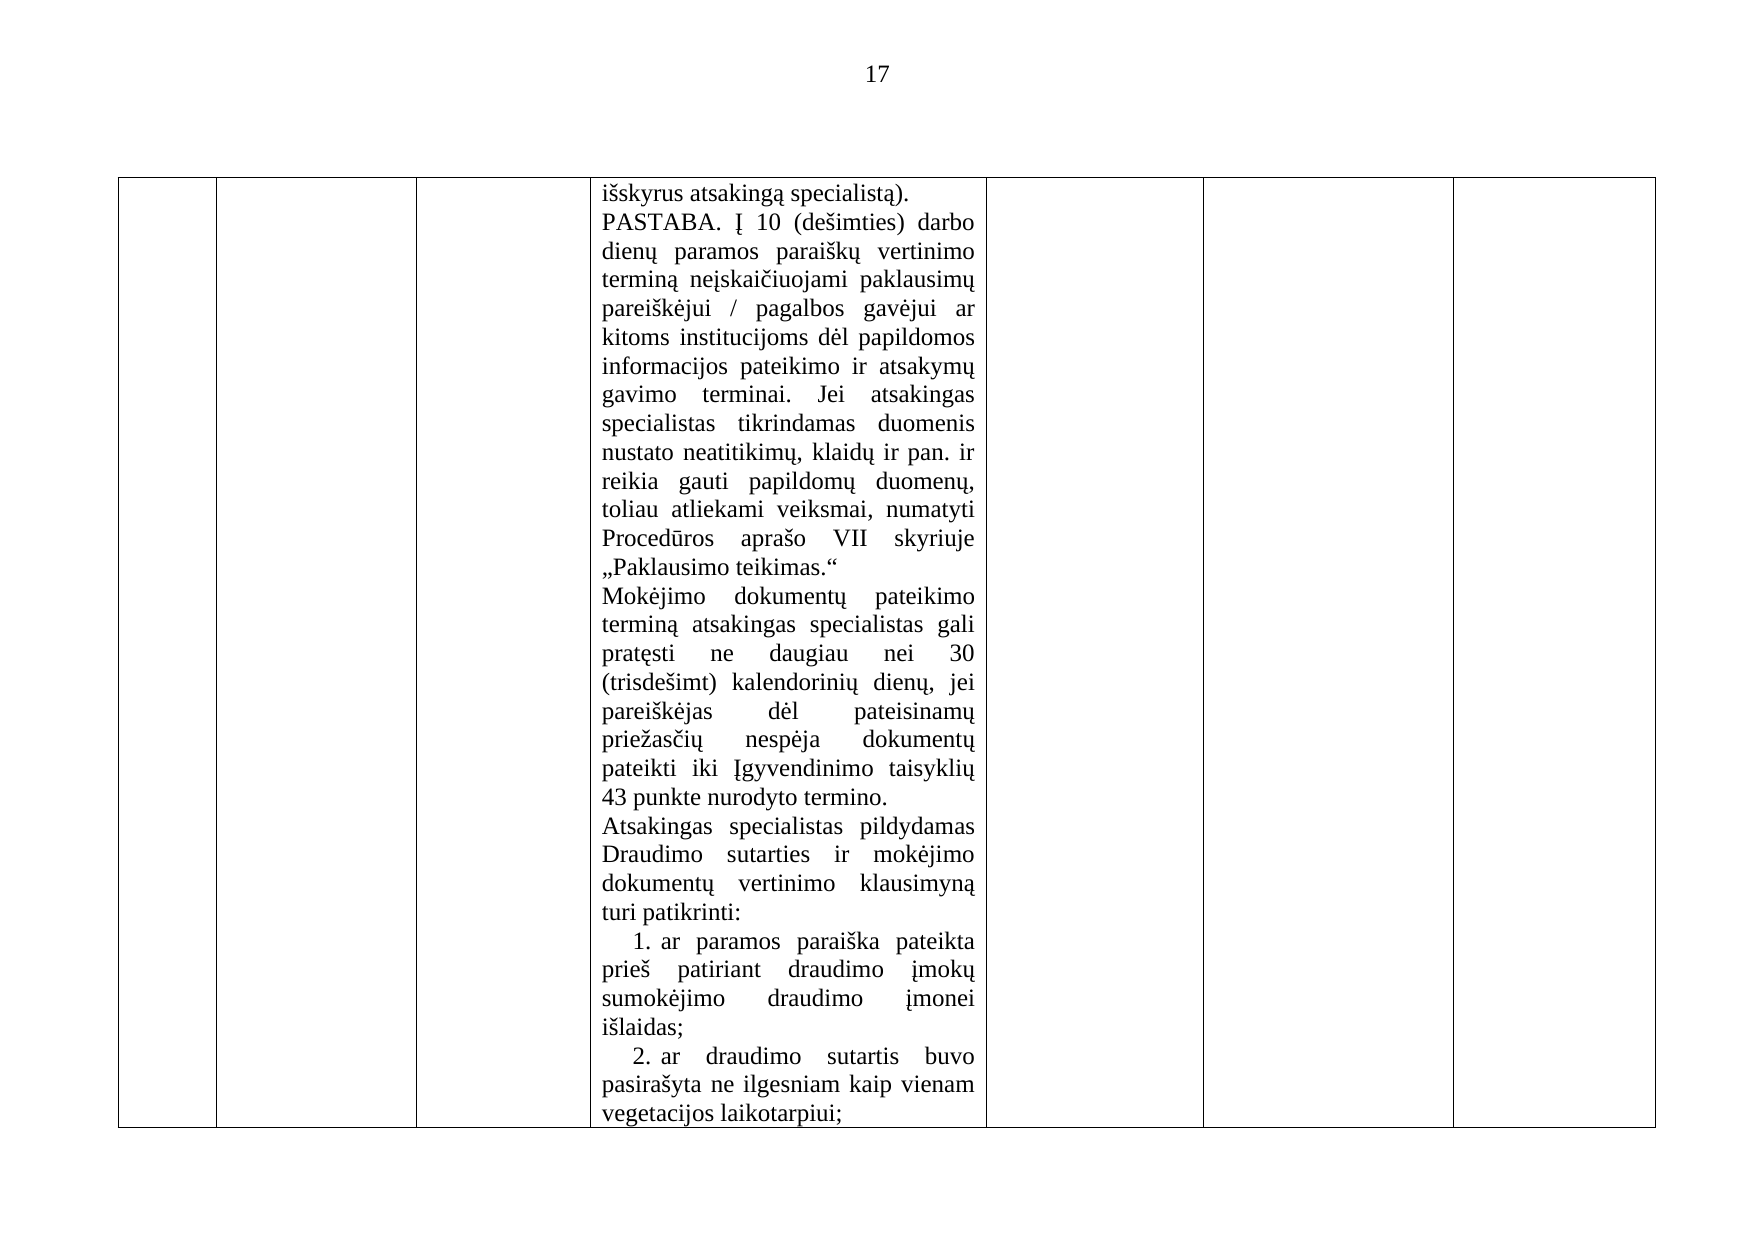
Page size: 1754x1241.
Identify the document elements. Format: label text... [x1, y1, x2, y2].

table_cell [217, 178, 416, 1127]
table_cell [1656, 177, 1665, 1127]
table_cell [987, 178, 1203, 1127]
table_cell [1454, 178, 1655, 1127]
table_cell [119, 178, 216, 1127]
table_cell [1204, 178, 1453, 1127]
table_cell išskyrus atsakingą specialistą). PASTABA. Į 10 (dešimties) darbo dienų paramos paraiškų vertinimo terminą neįskaičiuojami paklausimų pareiškėjui / pagalbos gavėjui ar kitoms institucijoms dėl papildomos informacijos pateikimo ir atsakymų gavimo terminai. Jei atsakingas specialistas tikrindamas duomenis nustato neatitikimų, klaidų ir pan. ir reikia gauti papildomų duomenų, toliau atliekami veiksmai, numatyti Procedūros aprašo VII skyriuje „Paklausimo teikimas.“ Mokėjimo dokumentų pateikimo terminą atsakingas specialistas gali pratęsti ne daugiau nei 30 (trisdešimt) kalendorinių dienų, jei pareiškėjas dėl pateisinamų priežasčių nespėja dokumentų pateikti iki Įgyvendinimo taisyklių 43 punkte nurodyto termino. Atsakingas specialistas pildydamas Draudimo sutarties ir mokėjimo dokumentų vertinimo klausimyną turi patikrinti: 1. ar paramos paraiška pateikta prieš patiriant draudimo įmokų sumokėjimo draudimo įmonei išlaidas; 2. ar draudimo sutartis buvo pasirašyta ne ilgesniam kaip vienam vegetacijos laikotarpiui; [591, 178, 986, 1127]
table_cell [417, 178, 590, 1127]
